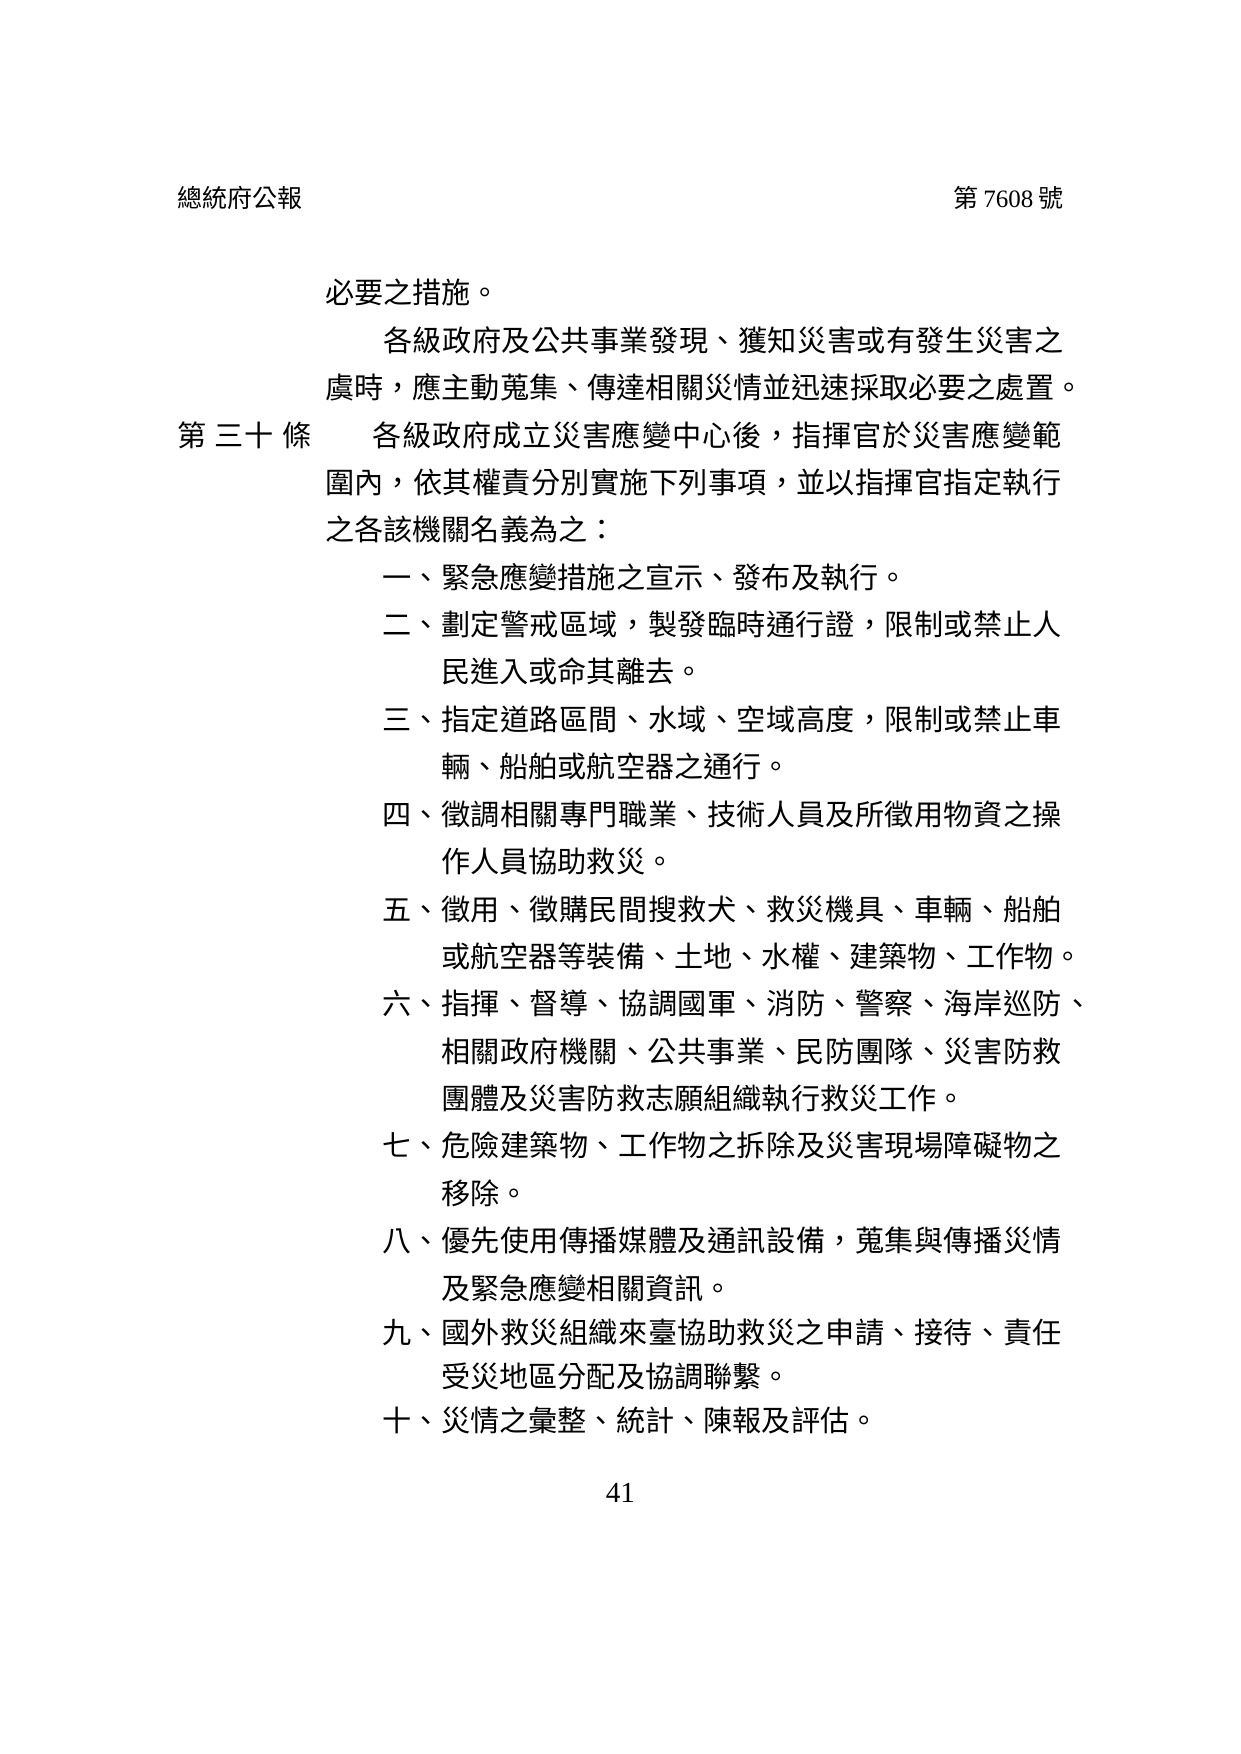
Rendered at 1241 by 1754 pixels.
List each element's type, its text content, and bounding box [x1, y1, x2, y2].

text 各級政府及公共事業發現、獲知災害或有發生災害之虞時，應主動蒐集、傳達相關災情並迅速採取必要之處置。 [325, 313, 1063, 408]
text 必要之措施。 [325, 266, 1063, 313]
text 七、 危險建築物、工作物之拆除及災害現場障礙物之移除。 [382, 1119, 1063, 1214]
text 九、 國外救災組織來臺協助救災之申請、接待、責任受災地區分配及協調聯繫。 [382, 1308, 1063, 1396]
text 五、 徵用、徵購民間搜救犬、救災機具、車輛、船舶或航空器等裝備、土地、水權、建築物、工作物。 [382, 882, 1063, 977]
text 八、 優先使用傳播媒體及通訊設備，蒐集與傳播災情及緊急應變相關資訊。 [382, 1214, 1063, 1308]
text 第 三十 條 各級政府成立災害應變中心後，指揮官於災害應變範圍內，依其權責分別實施下列事項，並以指揮官指定執行之各該機關名義為之： [177, 408, 1063, 550]
text 四、 徵調相關專門職業、技術人員及所徵用物資之操作人員協助救災。 [382, 787, 1063, 882]
text 二、 劃定警戒區域，製發臨時通行證，限制或禁止人民進入或命其離去。 [382, 598, 1063, 692]
text 一、 緊急應變措施之宣示、發布及執行。 [382, 550, 1063, 598]
text 六、 指揮、督導、協調國軍、消防、警察、海岸巡防、相關政府機關、公共事業、民防團隊、災害防救團體及災害防救志願組織執行救災工作。 [382, 977, 1063, 1119]
text 三、 指定道路區間、水域、空域高度，限制或禁止車輛、船舶或航空器之通行。 [382, 692, 1063, 787]
text 十、 災情之彙整、統計、陳報及評估。 [382, 1396, 1063, 1440]
